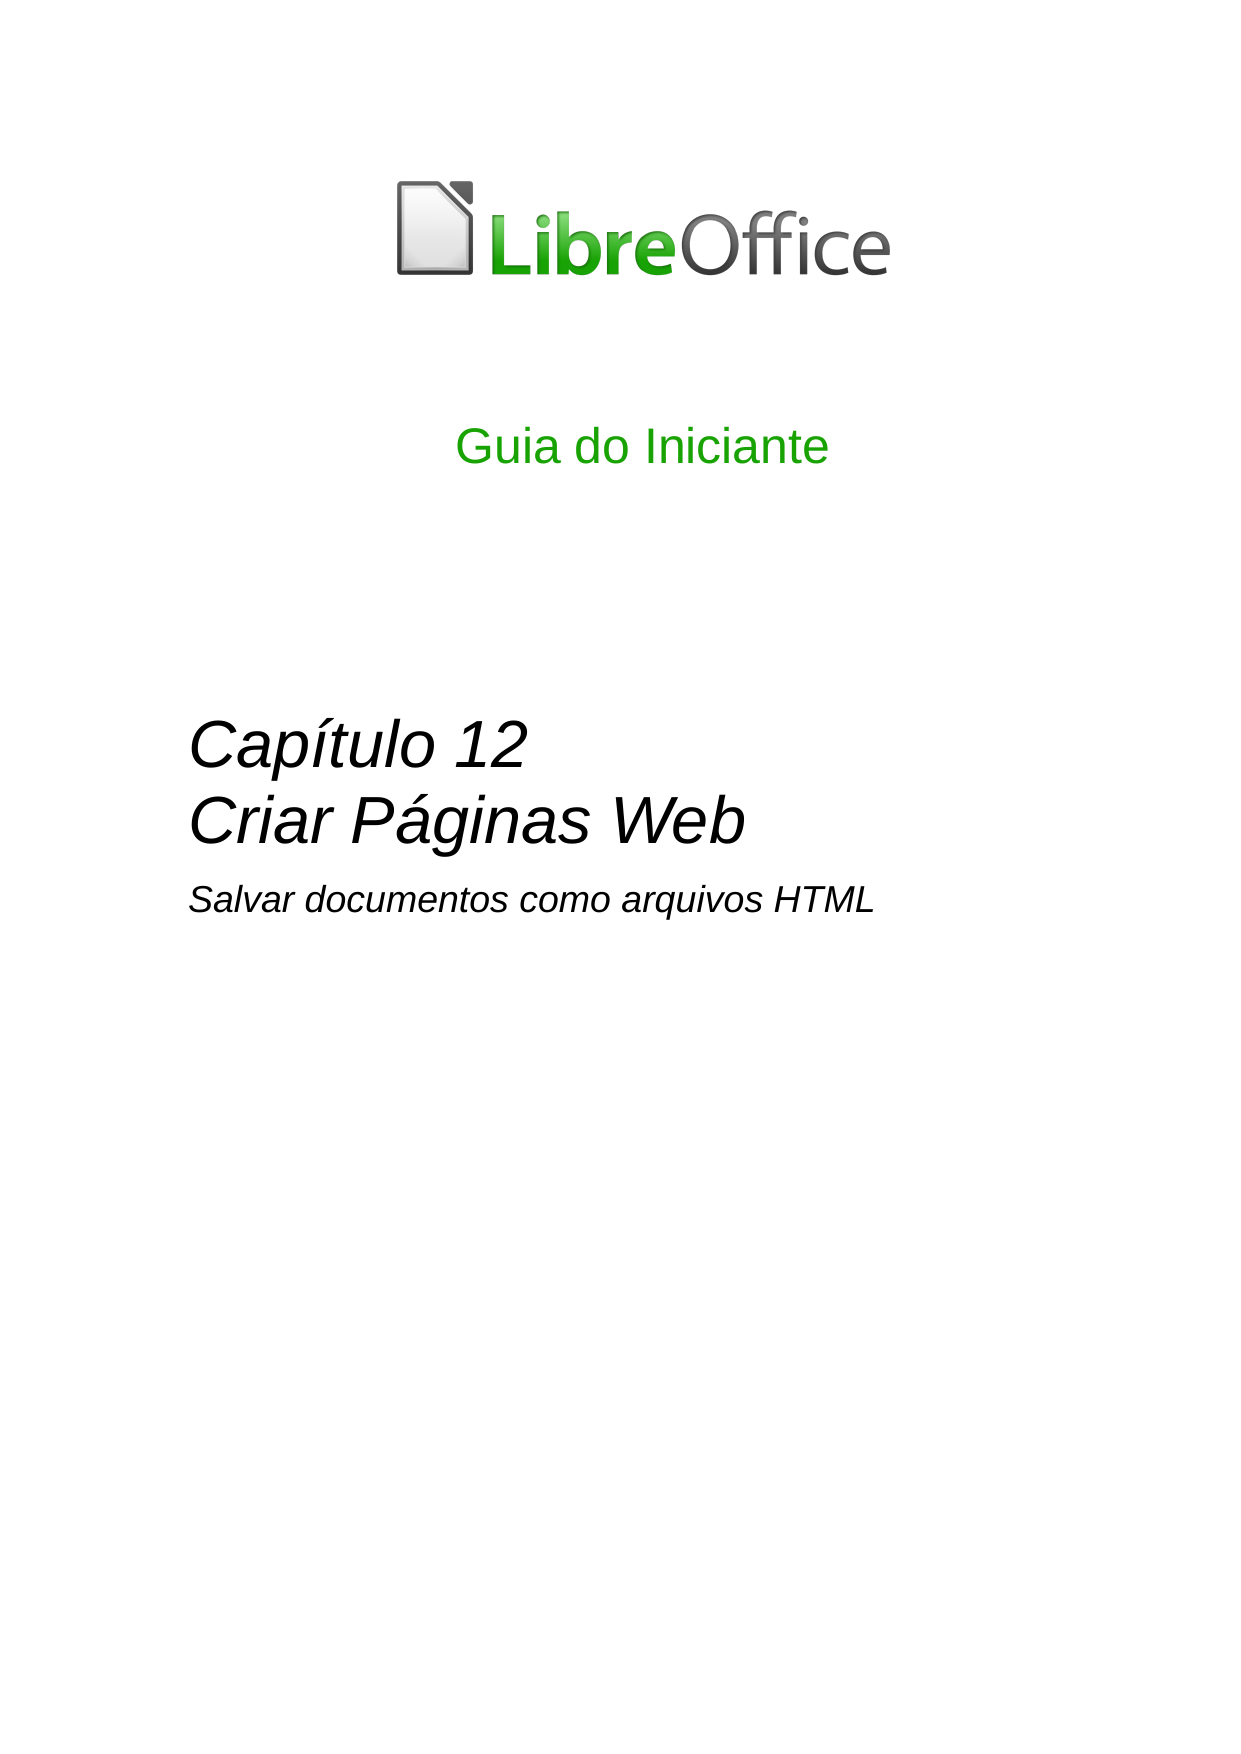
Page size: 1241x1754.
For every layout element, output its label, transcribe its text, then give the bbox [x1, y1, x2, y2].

subtitle Salvar documentos como arquivos HTML [188, 877, 1098, 921]
title Capítulo 12 Criar Páginas Web [188, 705, 1098, 858]
text Guia do Iniciante [188, 416, 1098, 474]
picture [392, 177, 893, 282]
